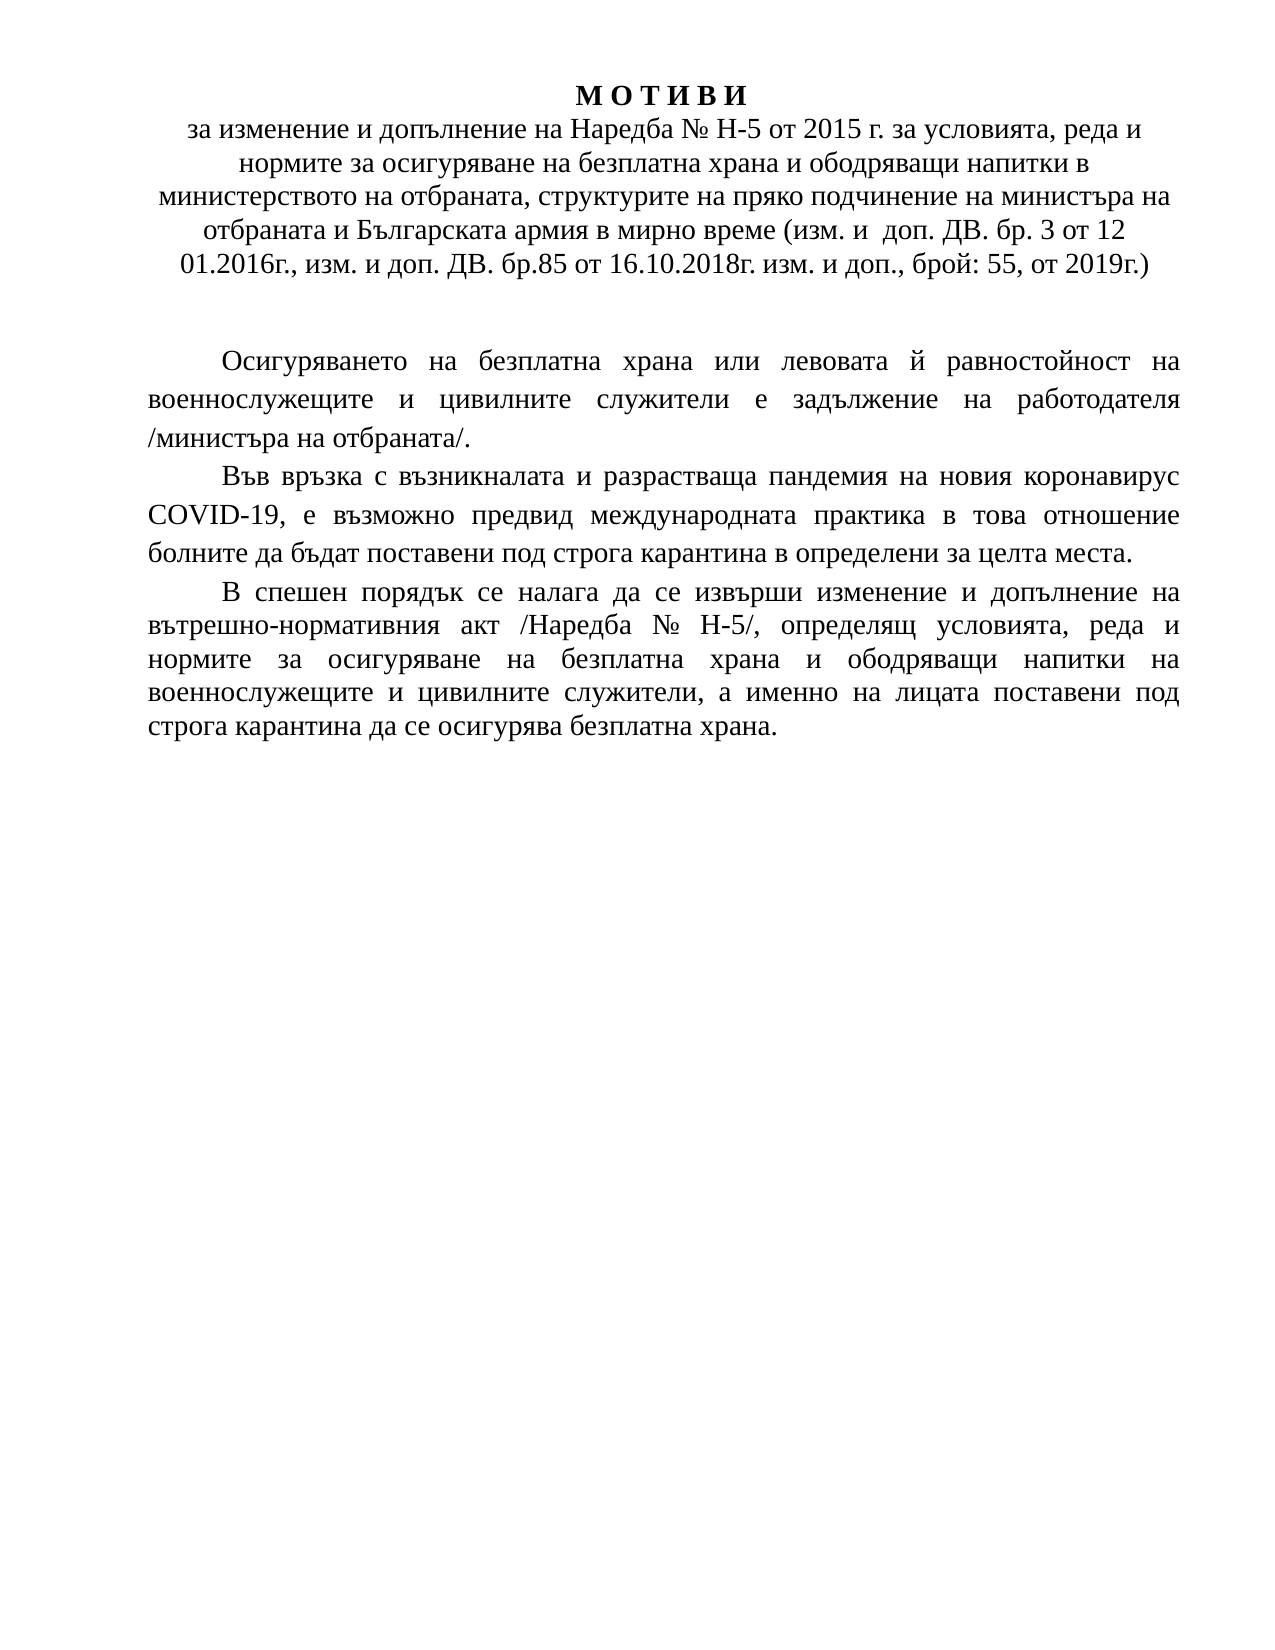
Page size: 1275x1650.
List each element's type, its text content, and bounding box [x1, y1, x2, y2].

text за изменение и допълнение на Наредба № Н-5 от 2015 г. за условията, реда и нормите за осигуряване на безплатна храна и ободряващи напитки в министерството на отбраната, структурите на пряко подчинение на министъра на отбраната и Българската армия в мирно време (изм. и доп. ДВ. бр. 3 от 12 01.2016г., изм. и доп. ДВ. бр.85 от 16.10.2018г. изм. и доп., брой: 55, от 2019г.) [148, 111, 1181, 281]
text Във връзка с възникналата и разрастваща пандемия на новия коронавирус COVID-19, е възможно предвид международната практика в това отношение болните да бъдат поставени под строга карантина в определени за целта места. [148, 458, 1181, 569]
text М О Т И В И [148, 78, 1181, 111]
text В спешен порядък се налага да се извърши изменение и допълнение на вътрешно-нормативния акт /Наредба № Н-5/, определящ условията, реда и нормите за осигуряване на безплатна храна и ободряващи напитки на военнослужещите и цивилните служители, а именно на лицата поставени под строга карантина да се осигурява безплатна храна. [148, 574, 1181, 742]
text Осигуряването на безплатна храна или левовата й равностойност на военнослужещите и цивилните служители е задължение на работодателя /министъра на отбраната/. [148, 343, 1181, 453]
